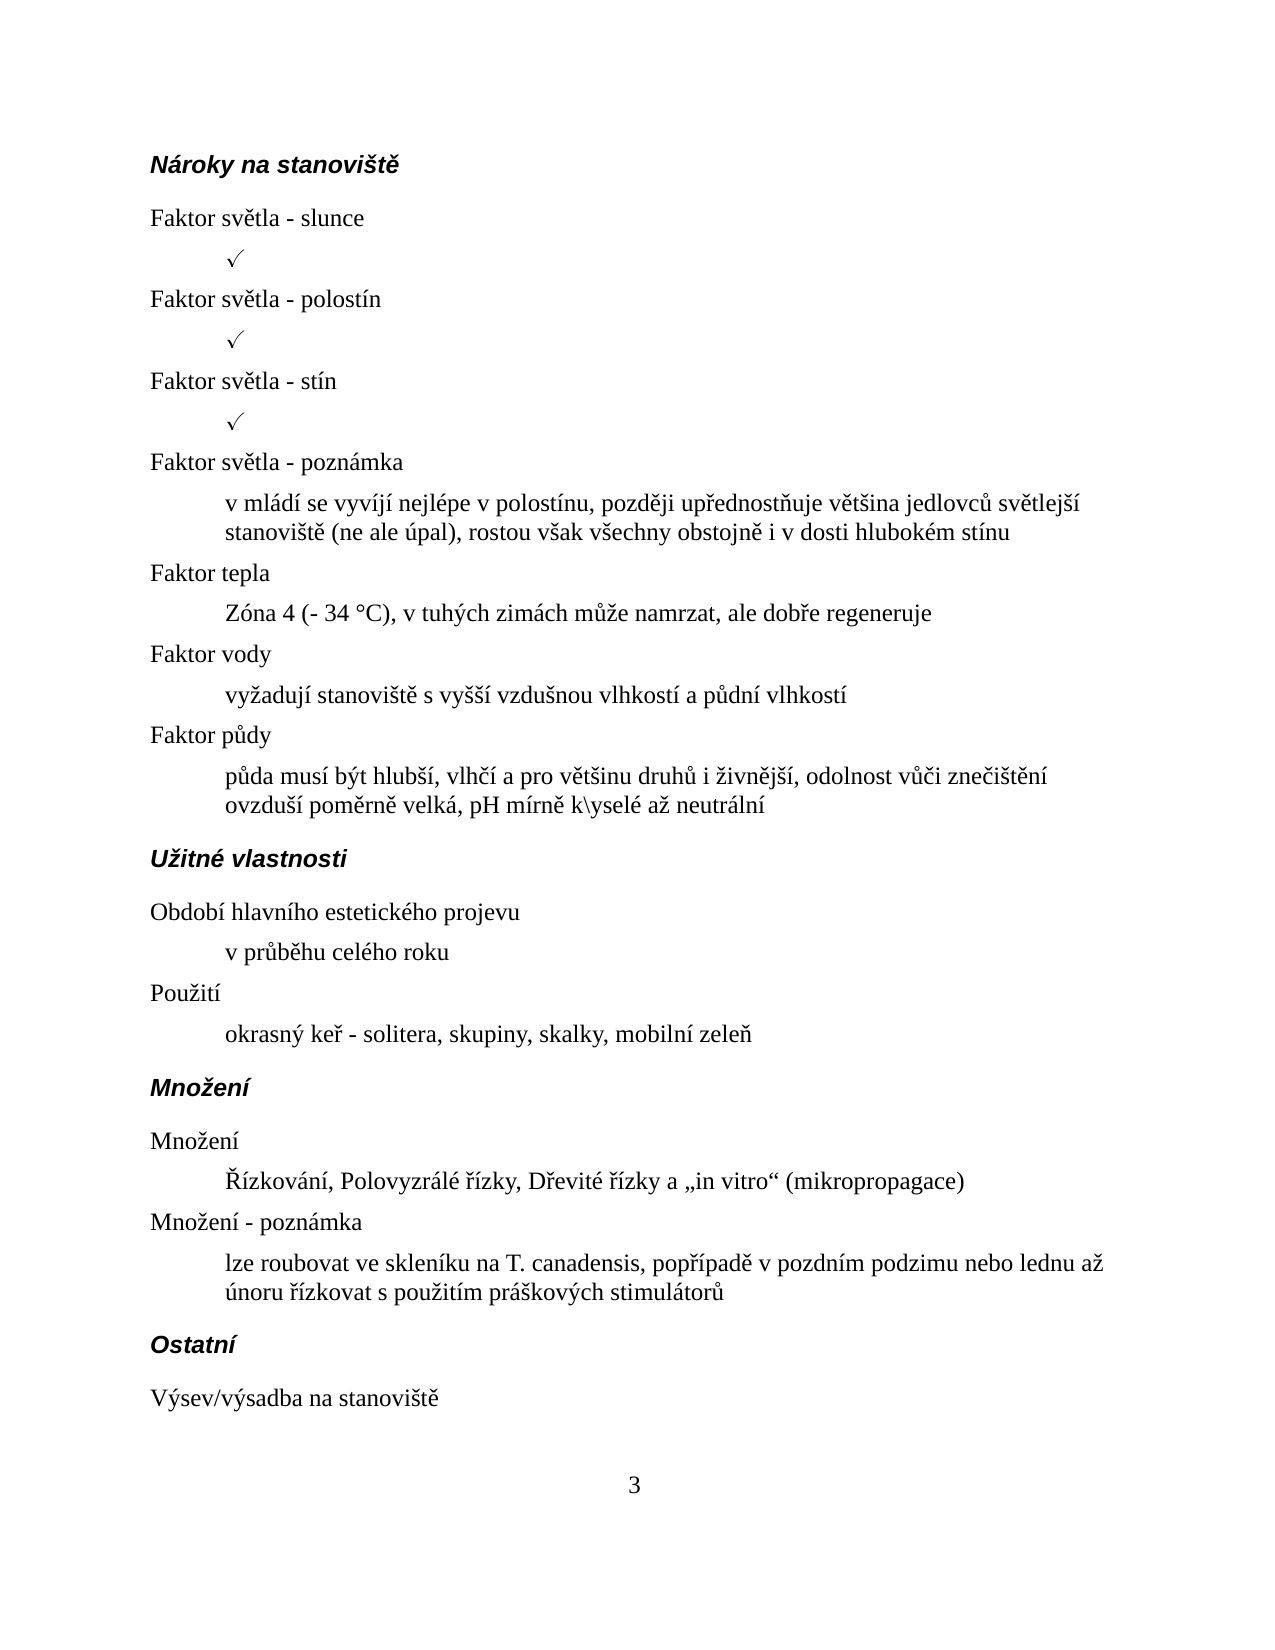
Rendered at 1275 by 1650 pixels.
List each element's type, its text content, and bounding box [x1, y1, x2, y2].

text Zóna 4 (- 34 °C), v tuhých zimách může namrzat, ale dobře regeneruje [225, 598, 1125, 627]
text Množení [150, 1126, 1125, 1154]
text v průběhu celého roku [225, 937, 1125, 966]
subtitle Nároky na stanoviště [150, 150, 1125, 178]
text půda musí být hlubší, vlhčí a pro většinu druhů i živnější, odolnost vůči znečištění ovzduší poměrně velká, pH mírně k\yselé až neutrální [225, 761, 1125, 819]
text v mládí se vyvíjí nejlépe v polostínu, později upřednostňuje většina jedlovců světlejší stanoviště (ne ale úpal), rostou však všechny obstojně i v dosti hlubokém stínu [225, 488, 1125, 546]
text Faktor světla - polostín [150, 284, 1125, 313]
text Faktor vody [150, 639, 1125, 668]
text Množení - poznámka [150, 1207, 1125, 1236]
text lze roubovat ve skleníku na T. canadensis, popřípadě v pozdním podzimu nebo lednu až únoru řízkovat s použitím práškových stimulátorů [225, 1248, 1125, 1305]
text Faktor světla - slunce [150, 203, 1125, 232]
text ✓ [225, 325, 1125, 354]
subtitle Užitné vlastnosti [150, 844, 1125, 872]
text Použití [150, 978, 1125, 1007]
text okrasný keř - solitera, skupiny, skalky, mobilní zeleň [225, 1019, 1125, 1048]
text Faktor půdy [150, 721, 1125, 749]
subtitle Množení [150, 1073, 1125, 1101]
text Faktor tepla [150, 558, 1125, 586]
text ✓ [225, 407, 1125, 435]
text Období hlavního estetického projevu [150, 897, 1125, 926]
text Faktor světla - stín [150, 366, 1125, 395]
text Řízkování, Polovyzrálé řízky, Dřevité řízky a „in vitro“ (mikropropagace) [225, 1166, 1125, 1195]
text Výsev/výsadba na stanoviště [150, 1383, 1125, 1412]
subtitle Ostatní [150, 1330, 1125, 1359]
text Faktor světla - poznámka [150, 447, 1125, 476]
text vyžadují stanoviště s vyšší vzdušnou vlhkostí a půdní vlhkostí [225, 680, 1125, 708]
text ✓ [225, 244, 1125, 272]
